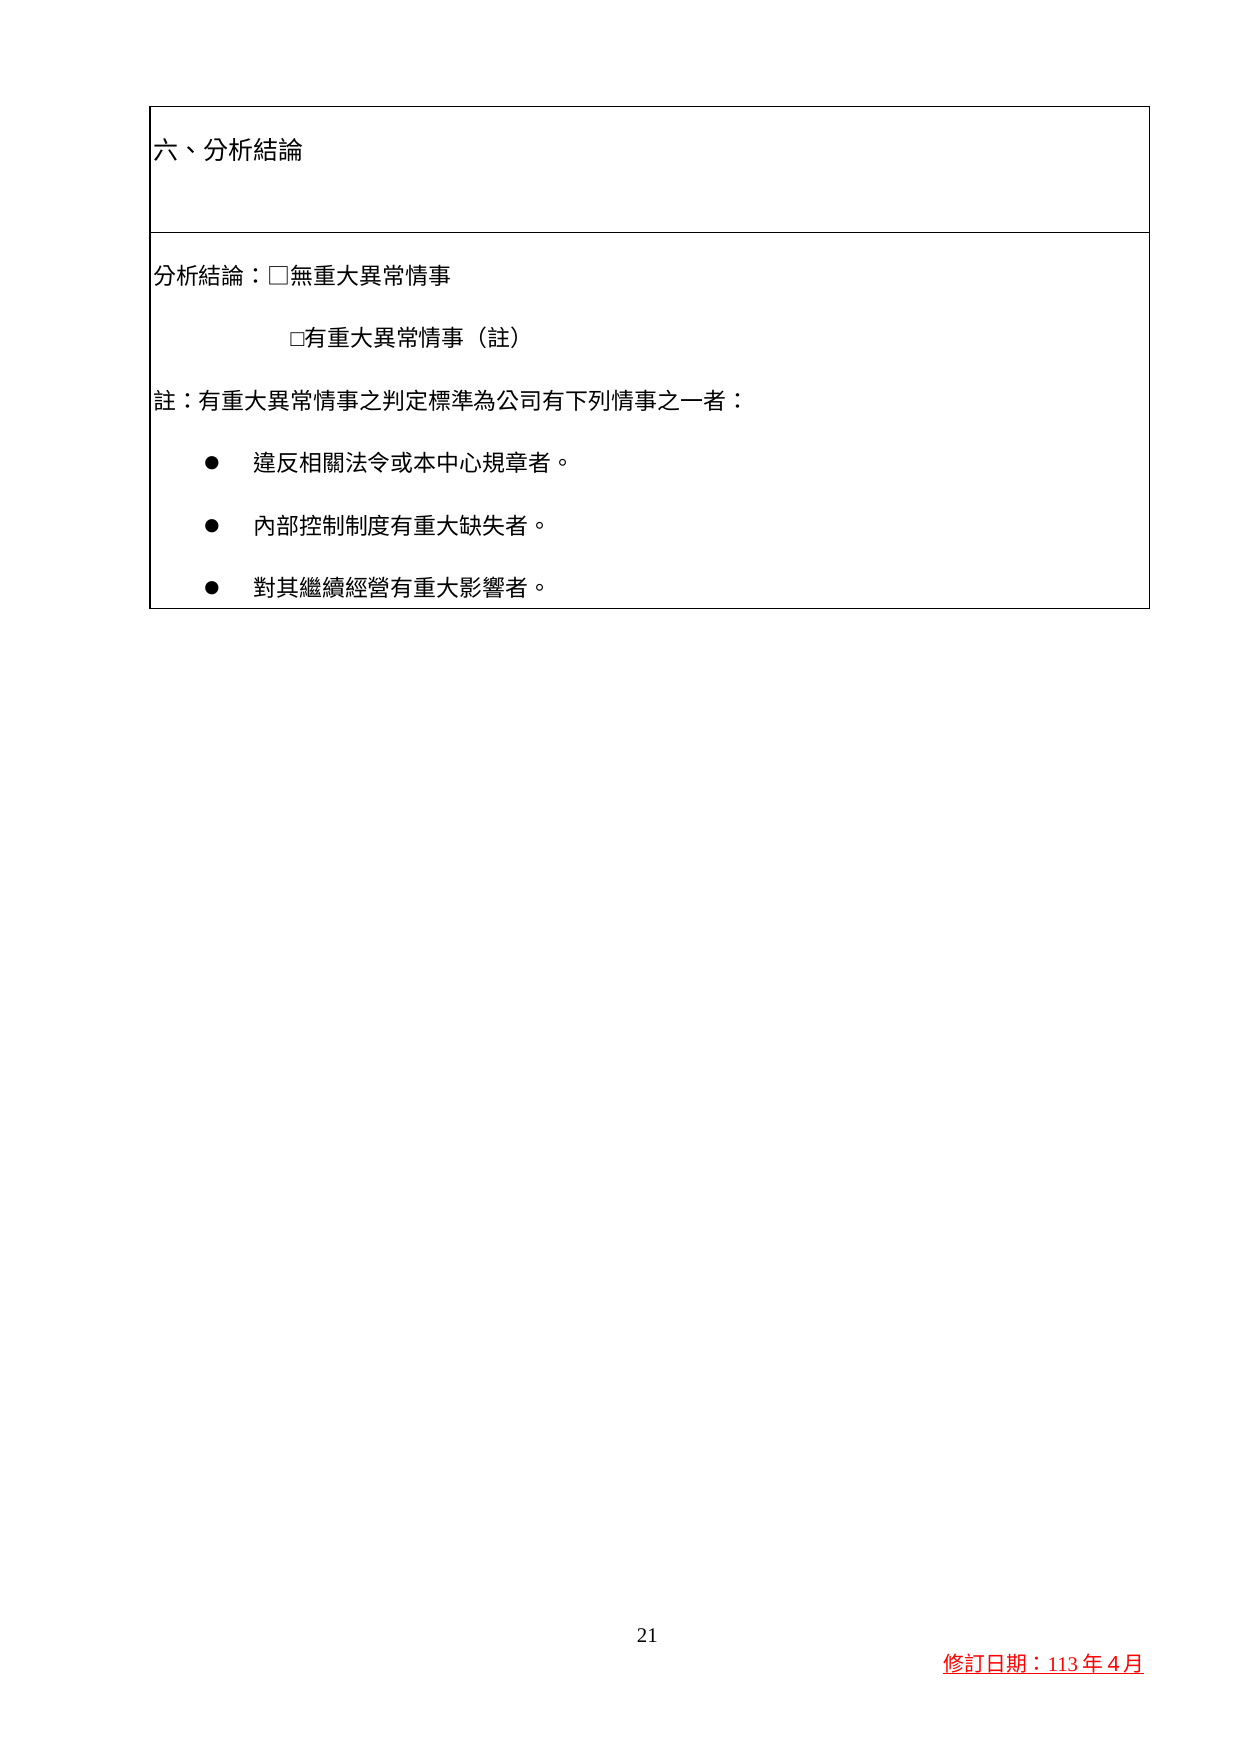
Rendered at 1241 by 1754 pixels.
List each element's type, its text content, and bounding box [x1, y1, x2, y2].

table_cell 分析結論：□無重大異常情事 □有重大異常情事（註） 註：有重大異常情事之判定標準為公司有下列情事之一者： 違反相關法令或本中心規章者。 內部控制制度有重大缺失者。 對其繼續經營有重大影響者。 [151, 233, 1149, 608]
table_cell 分析項目： 一、財務業務狀況分析 (一)最近二年度及當年度最近期資產負債表 單位：新臺幣千元 單位：新臺幣千元 請簡要說明之(預付款項、無形資產、暫付款、其他應收款或存出保證金有大幅增加者，請說明其增加原因、交易對象及合理性，預付款項有無實質上係資金貸與他人性質者等) (二)最近二年度及當年度最近期綜合損益表 單位：新臺幣千元 單位：新臺幣千元 請簡要說明之 二、營運週轉分析-分析最近二年度及當年度最近期列示流動比率、速動比率、應收款項週轉率、存貨週轉率、負債比率及來自營業活動現金流量明細表 單位：新臺幣千元 資料來源： 註1：若有當月合併營業收入較上月及去年同期變動達50%，且金額達新臺幣30,000千元，或最近三個月之合併營業收入累積變動達100%，且差異金額達新臺幣60,000千元者，須加強分析應收帳款週轉率及存貨週轉率之變動有無異常情事。 註2：下表僅供參考，另最近三個月之負債比率皆未達60%者，無須計算。 N年截至最近一個月 單位：新臺幣千元 請簡要說明之 最近一年內重大訊息分析（請就是否對財務業務有重大影響分析） 本中心函示應辦事項之查證情形 其他分析 (一)對該公司未來三個月預計個體及合併現金收支情形之評估意見 (下列分析不包括受限制銀行存款，並應確實評估未來現金收支與融資來源之合理性) (應注意重要子公司資金狀況有無異常情形及該公司未來三個月合併現金收支預測表編製是否合理可行。倘公司本身營運狀況不佳(例如:重要主管異動頻繁、持續虧損、週轉情形或現金收支情形不佳與銀行可使用融資額度不足等，請綜合評估各項營運指標)，且轉投資比重較高者，亦應注意該公司現金收支預測表編製之合理性。) N年 月至 月之個體現金收支預測表 單位：新臺幣千元 資料來源： N年 月至 月之合併現金收支預測表 單位：新臺幣千元 資料來源： 請簡要說明之 (二)該公司及其子公司目前銀行可使用融資額度情形之評估意見 (應列明借款之限制條件) 單位：新臺幣千元 註：即放款到期時，無需自行匯入資金還款，如應收帳款及票據融資等 請簡要說明之(即將於二個月內到期之重大融資合約，應一併說明該公司之辦理續約情形或因應措施) (三)對該公司具體改善措施說明之評估意見 六、分析結論 [151, 107, 1149, 232]
